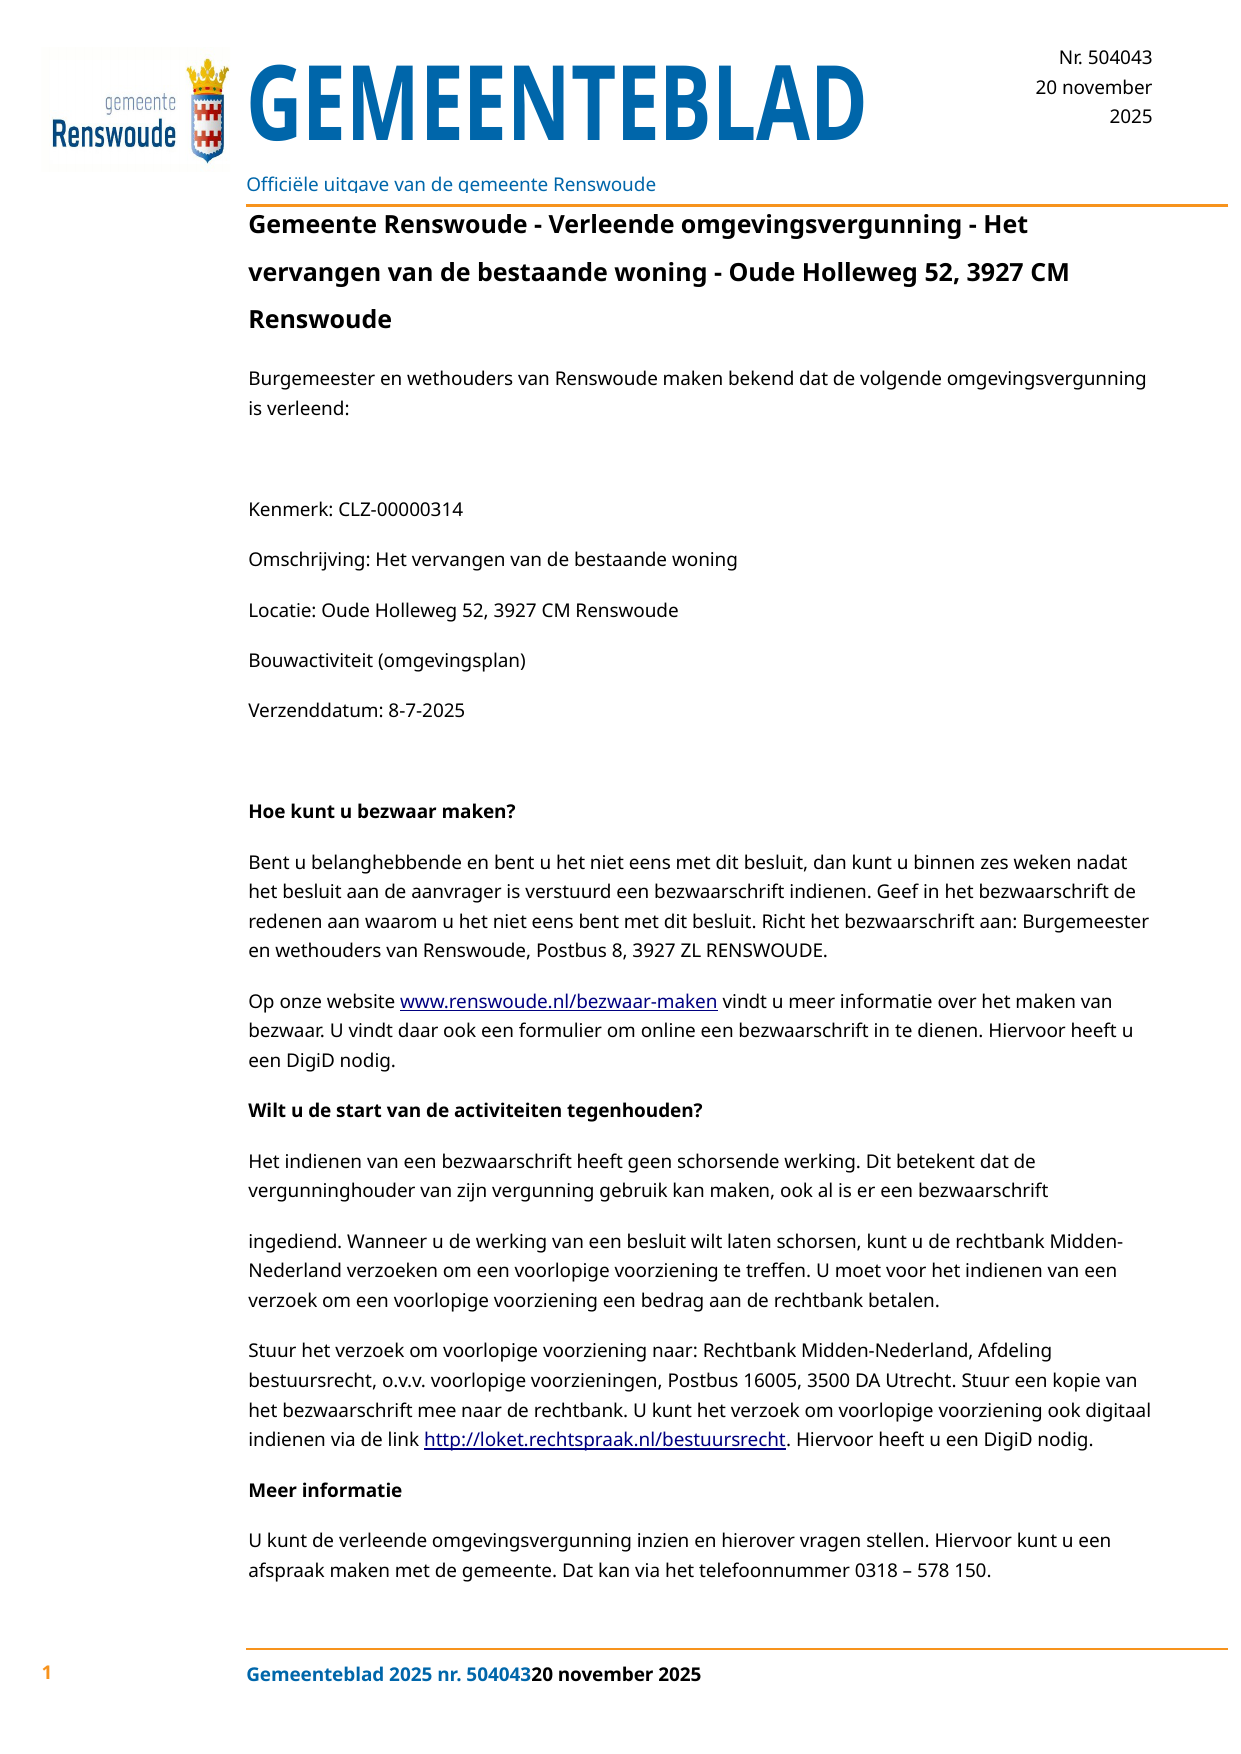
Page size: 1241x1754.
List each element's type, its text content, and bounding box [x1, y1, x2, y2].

text Stuur het verzoek om voorlopige voorziening naar: Rechtbank Midden-Nederland, Afdeling bestuursrecht, o.v.v. voorlopige voorzieningen, Postbus 16005, 3500 DA Utrecht. Stuur een kopie van het bezwaarschrift mee naar de rechtbank. U kunt het verzoek om voorlopige voorziening ook digitaal indienen via de link http://loket.rechtspraak.nl/bestuursrecht. Hiervoor heeft u een DigiD nodig. [248, 1338, 1152, 1452]
text Het indienen van een bezwaarschrift heeft geen schorsende werking. Dit betekent dat de vergunninghouder van zijn vergunning gebruik kan maken, ook al is er een bezwaarschrift [248, 1148, 1152, 1203]
text Gemeente Renswoude - Verleende omgevingsvergunning - Het vervangen van de bestaande woning - Oude Holleweg 52, 3927 CM Renswoude [248, 207, 1152, 336]
text Verzenddatum: 8-7-2025 [248, 698, 1152, 723]
text Wilt u de start van de activiteiten tegenhouden? [248, 1098, 1152, 1123]
picture [41, 47, 231, 172]
text Op onze website www.renswoude.nl/bezwaar-maken vindt u meer informatie over het maken van bezwaar. U vindt daar ook een formulier om online een bezwaarschrift in te dienen. Hiervoor heeft u een DigiD nodig. [248, 988, 1152, 1073]
text Kenmerk: CLZ-00000314 [248, 496, 1152, 522]
text Omschrijving: Het vervangen van de bestaande woning [248, 546, 1152, 572]
text Burgemeester en wethouders van Renswoude maken bekend dat de volgende omgevingsvergunning is verleend: [248, 366, 1152, 421]
text U kunt de verleende omgevingsvergunning inzien en hierover vragen stellen. Hiervoor kunt u een afspraak maken met de gemeente. Dat kan via het telefoonnummer 0318 – 578 150. [248, 1527, 1152, 1582]
text Locatie: Oude Holleweg 52, 3927 CM Renswoude [248, 597, 1152, 622]
text Bent u belanghebbende en bent u het niet eens met dit besluit, dan kunt u binnen zes weken nadat het besluit aan de aanvrager is verstuurd een bezwaarschrift indienen. Geef in het bezwaarschrift de redenen aan waarom u het niet eens bent met dit besluit. Richt het bezwaarschrift aan: Burgemeester en wethouders van Renswoude, Postbus 8, 3927 ZL RENSWOUDE. [248, 849, 1152, 963]
text Bouwactiviteit (omgevingsplan) [248, 647, 1152, 673]
text ingediend. Wanneer u de werking van een besluit wilt laten schorsen, kunt u de rechtbank Midden-Nederland verzoeken om een voorlopige voorziening te treffen. U moet voor het indienen van een verzoek om een voorlopige voorziening een bedrag aan de rechtbank betalen. [248, 1228, 1152, 1313]
text Meer informatie [248, 1477, 1152, 1502]
text Hoe kunt u bezwaar maken? [248, 798, 1152, 824]
